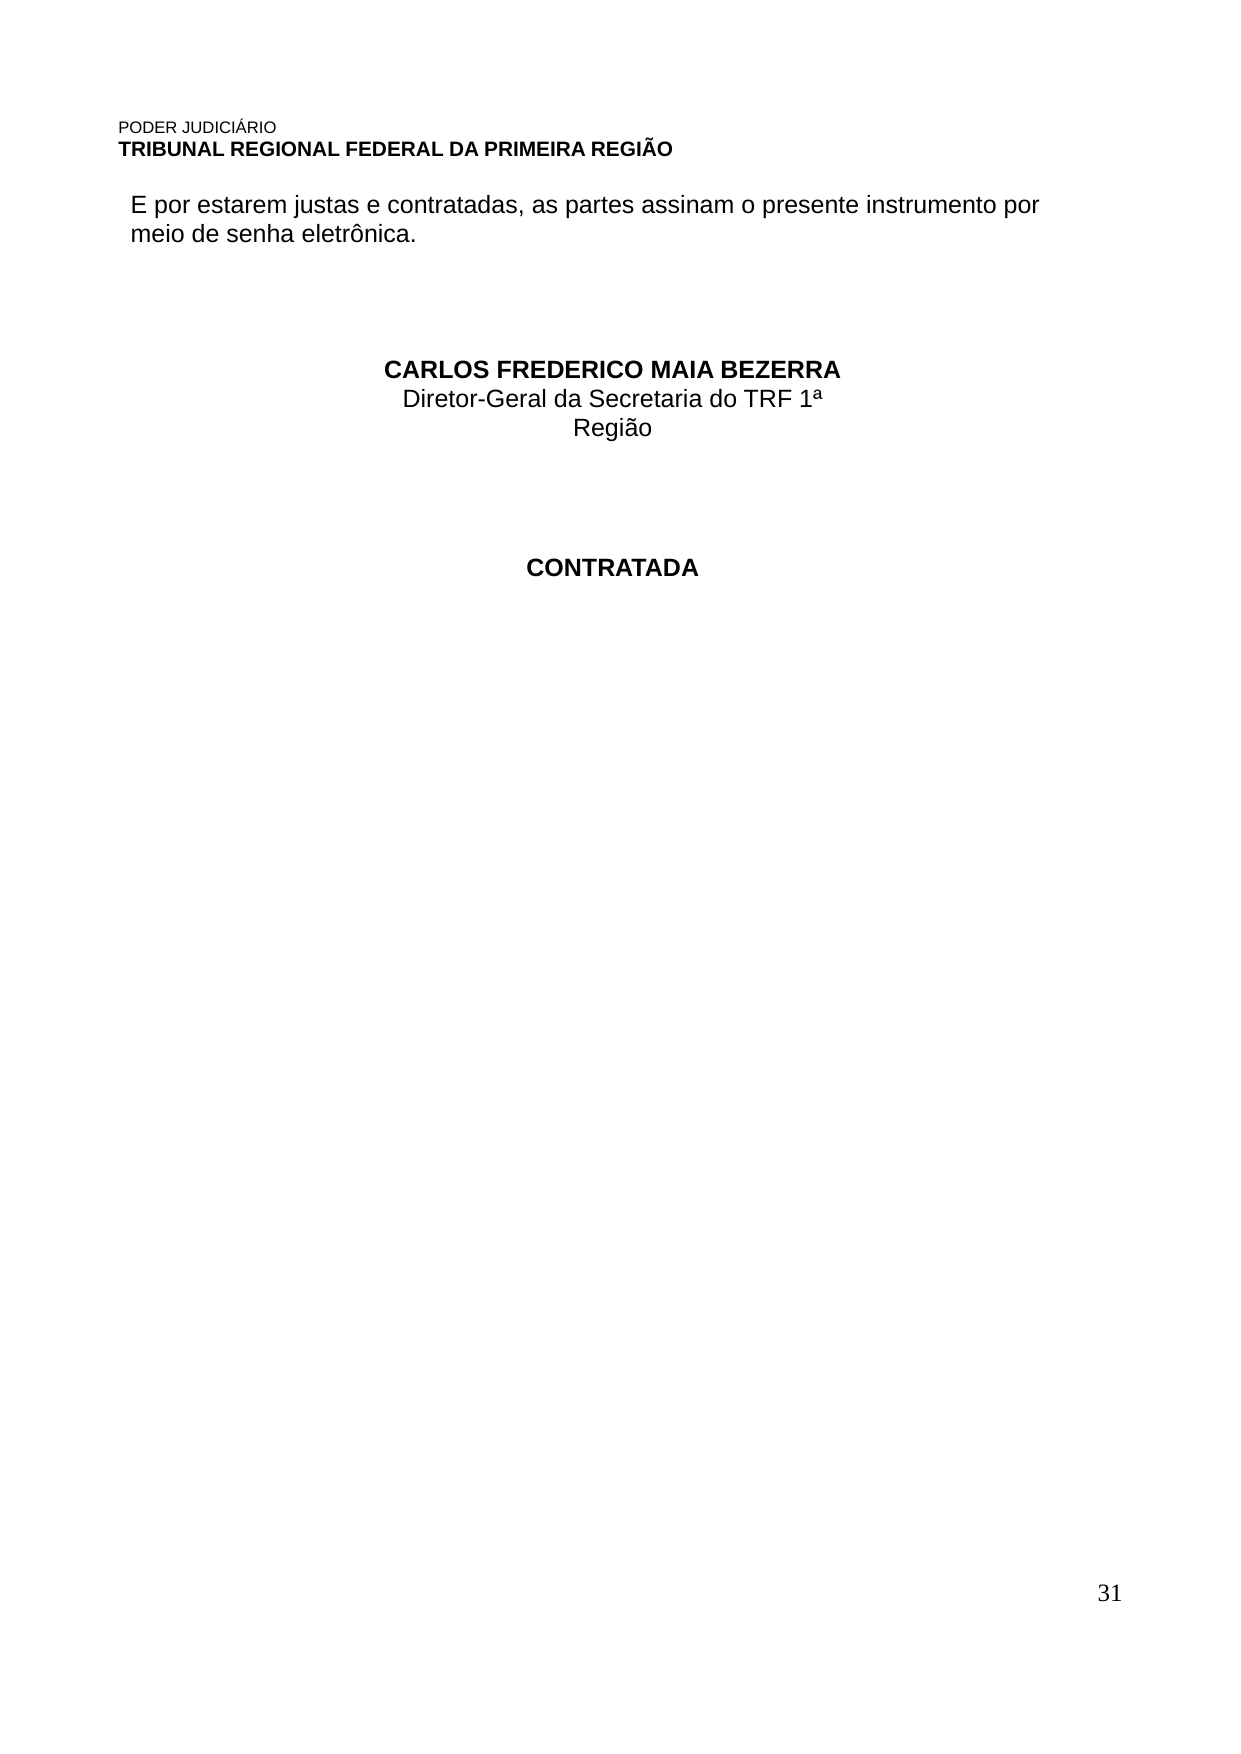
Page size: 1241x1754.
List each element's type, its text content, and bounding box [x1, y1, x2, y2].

subtitle CARLOS FREDERICO MAIA BEZERRA [377, 355, 848, 384]
text Diretor-Geral da Secretaria do TRF 1ª Região [377, 384, 847, 441]
text E por estarem justas e contratadas, as partes assinam o presente instrumento por meio de senha eletrônica. [130, 190, 1089, 247]
subtitle CONTRATADA [377, 553, 848, 581]
